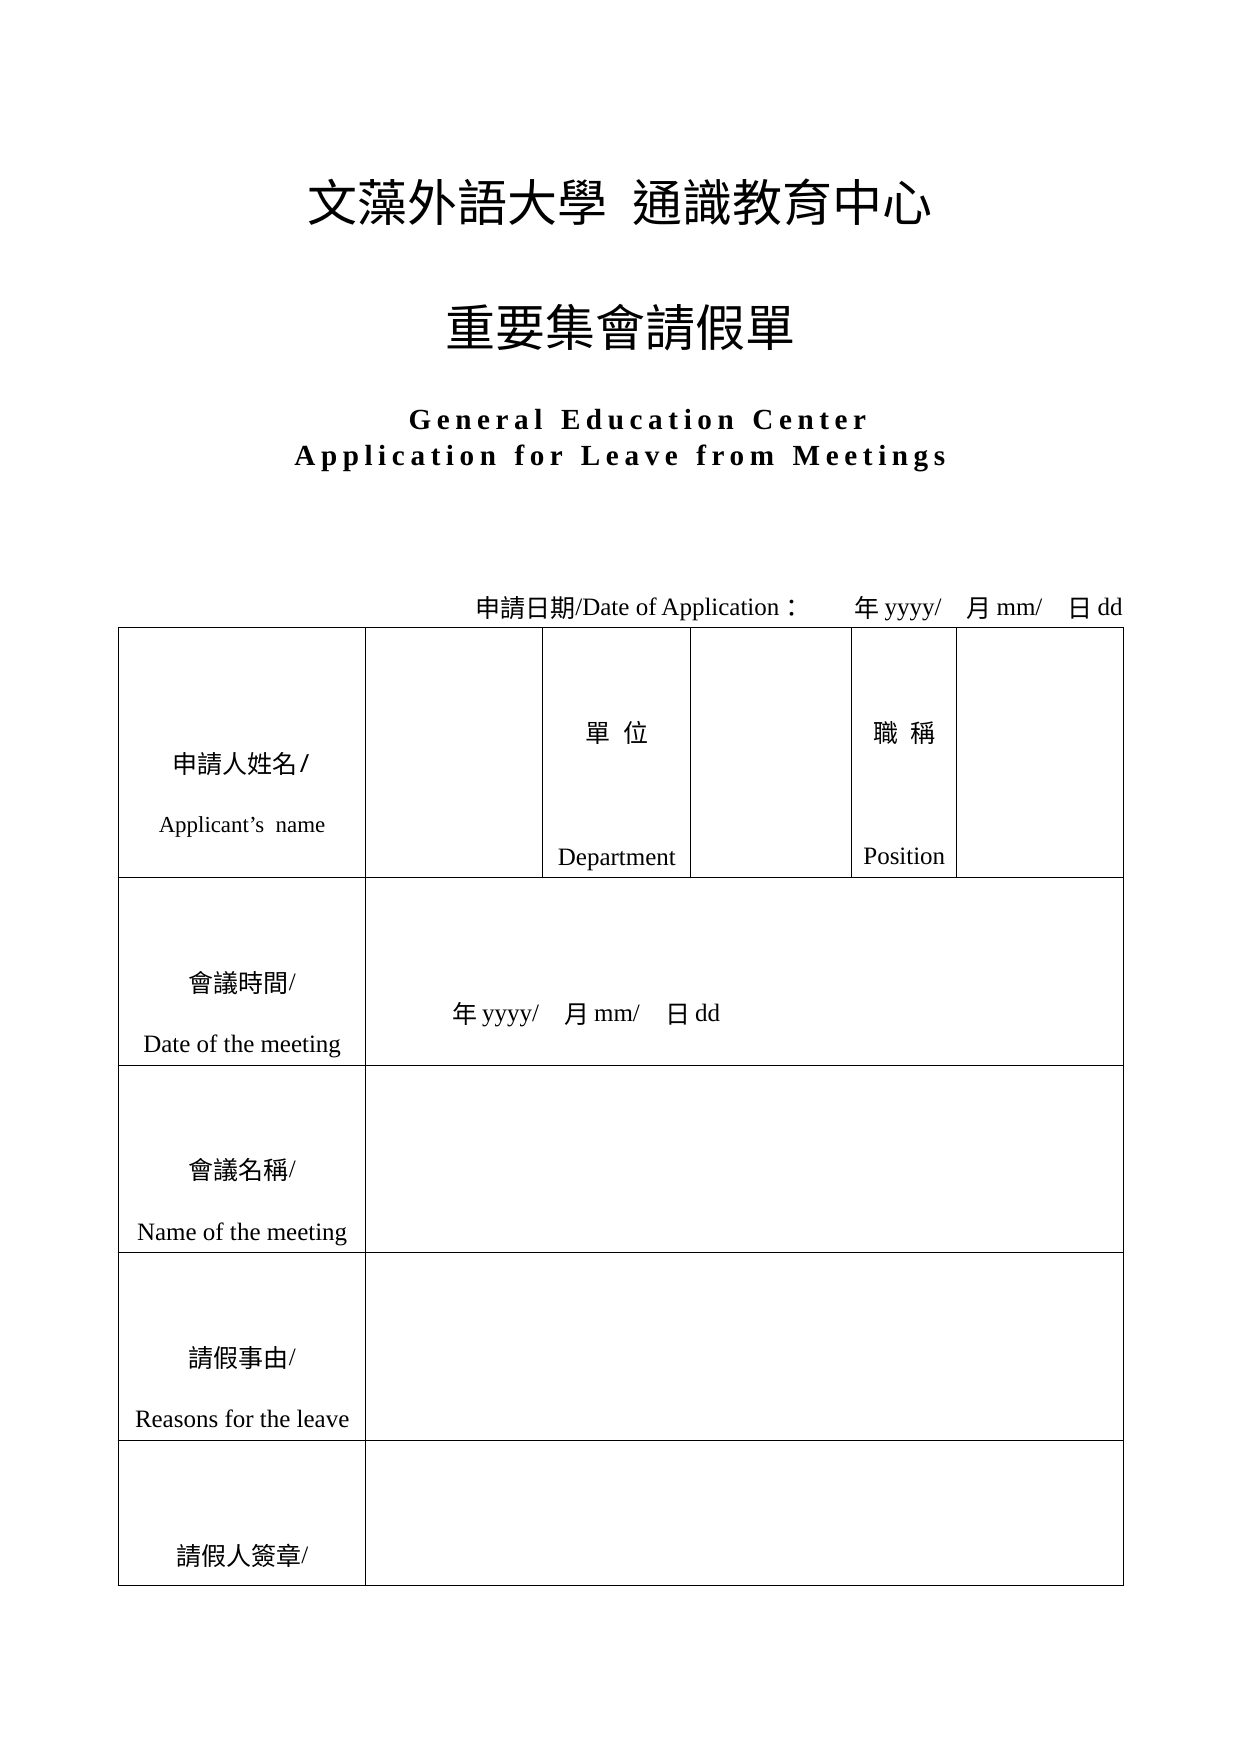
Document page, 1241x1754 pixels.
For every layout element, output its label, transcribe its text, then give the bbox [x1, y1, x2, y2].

text General Education Center [118, 396, 1122, 438]
table_cell [366, 1253, 1123, 1439]
table_cell 年yyyy/ 月mm/ 日dd [366, 878, 1123, 1064]
table_header 申請人姓名/ Applicant’s name [119, 628, 365, 877]
table_header [691, 628, 851, 877]
text 申請日期/Date of Application： 年yyyy/ 月mm/ 日dd [118, 564, 1122, 627]
text Application for Leave from Meetings [118, 438, 1122, 472]
table_cell [366, 1066, 1123, 1252]
text 重要集會請假單 [118, 252, 1122, 377]
table_header 單 位 Department [543, 628, 690, 877]
table_cell [366, 1441, 1123, 1585]
table_header [957, 628, 1123, 877]
table_header 職 稱 Position [852, 628, 956, 877]
table_header [366, 628, 542, 877]
table_cell 會議時間/ Date of the meeting [119, 878, 365, 1064]
text 文藻外語大學 通識教育中心 [118, 127, 1122, 252]
table_cell 會議名稱/ Name of the meeting [119, 1066, 365, 1252]
table_cell 請假人簽章/ [119, 1441, 365, 1585]
table_cell 請假事由/ Reasons for the leave [119, 1253, 365, 1439]
